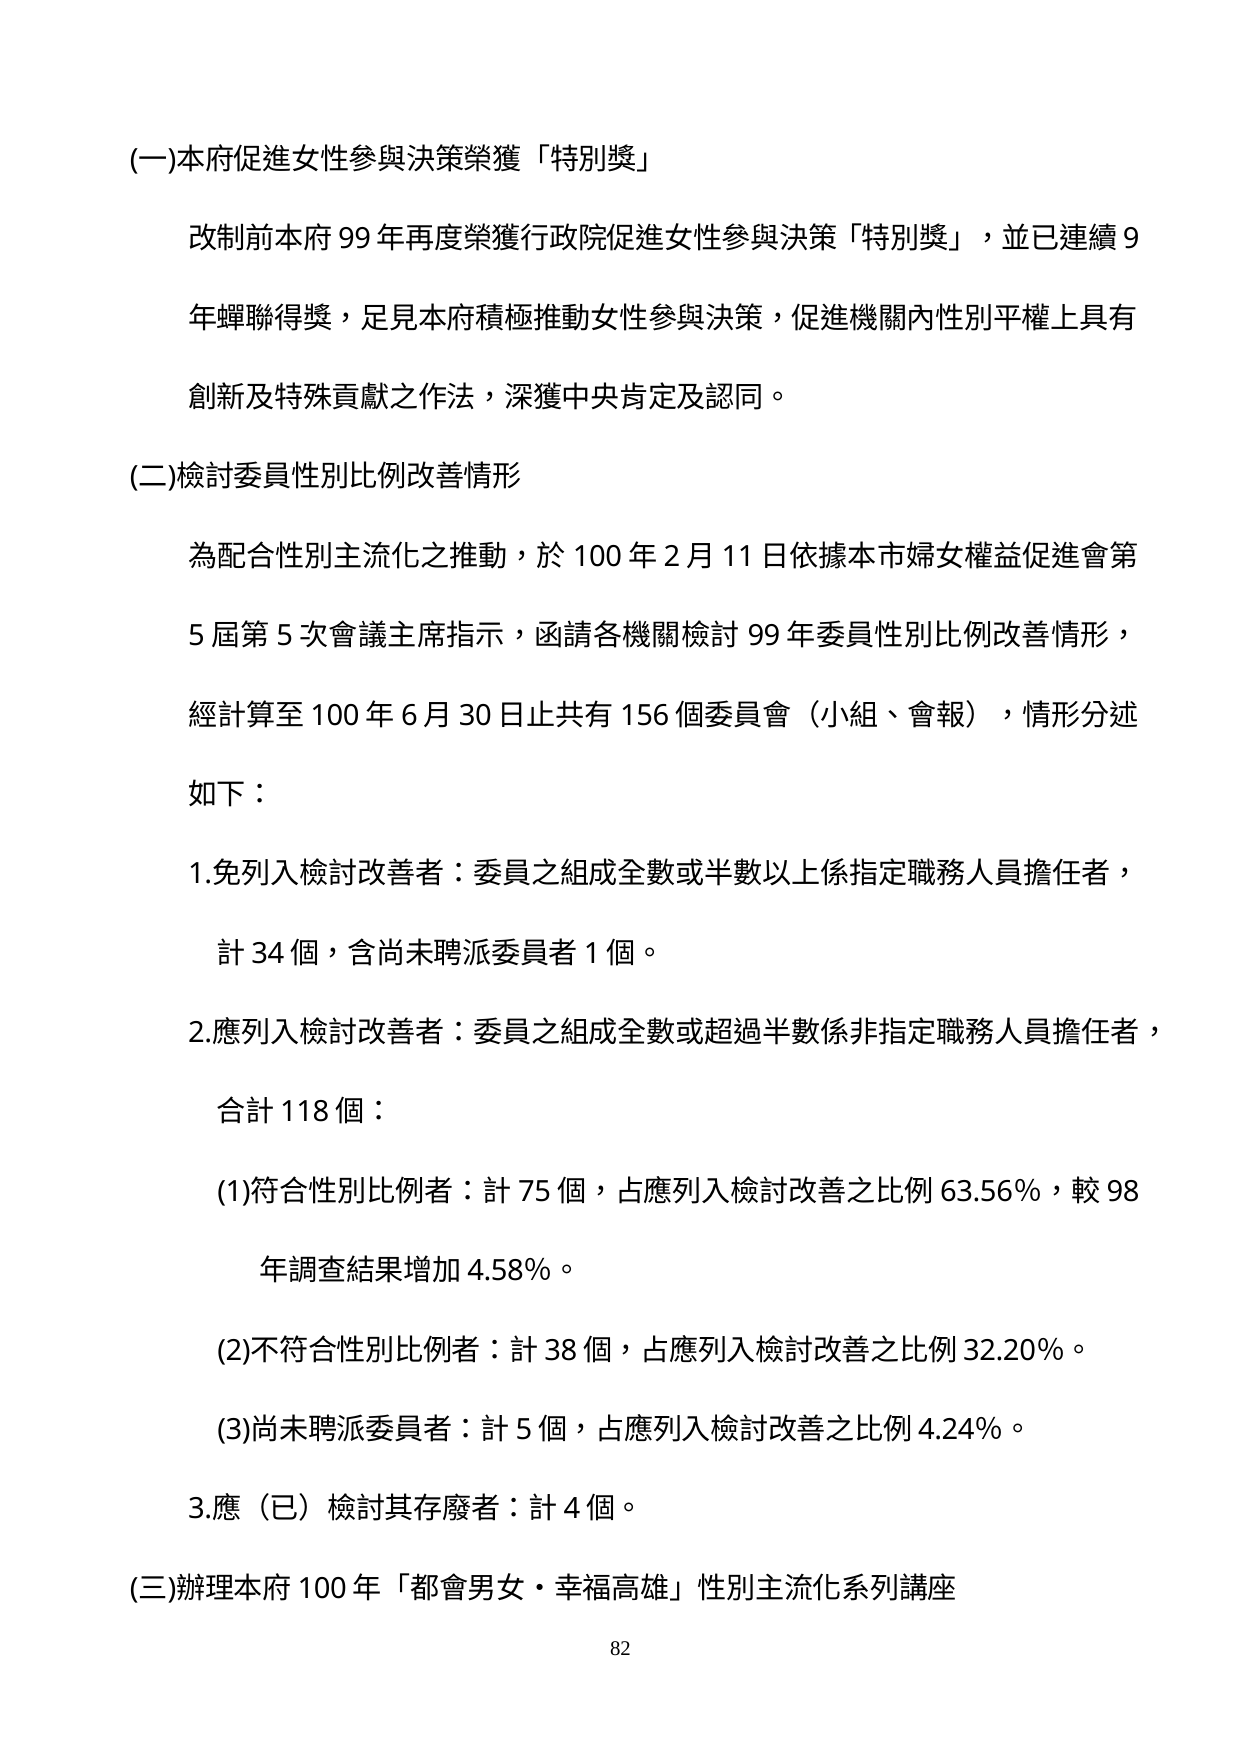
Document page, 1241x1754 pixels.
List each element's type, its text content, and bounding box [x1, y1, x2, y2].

text (一)本府促進女性參與決策榮獲「特別獎」 [129, 117, 1140, 196]
text 為配合性別主流化之推動，於100年2月11日依據本市婦女權益促進會第5屆第5次會議主席指示，函請各機關檢討99年委員性別比例改善情形，經計算至100年6月30日止共有156個委員會（小組、會報），情形分述如下： [188, 514, 1140, 831]
text (二)檢討委員性別比例改善情形 [129, 434, 1140, 514]
text (1)符合性別比例者：計75個，占應列入檢討改善之比例63.56％，較98年調查結果增加4.58％。 [217, 1149, 1140, 1308]
text 2.應列入檢討改善者：委員之組成全數或超過半數係非指定職務人員擔任者，合計118個： [188, 990, 1140, 1149]
text 1.免列入檢討改善者：委員之組成全數或半數以上係指定職務人員擔任者，計34個，含尚未聘派委員者1個。 [188, 831, 1140, 990]
text 3.應（已）檢討其存廢者：計4個。 [188, 1466, 1140, 1546]
text (3)尚未聘派委員者：計5個，占應列入檢討改善之比例4.24％。 [217, 1387, 1140, 1466]
text 改制前本府99年再度榮獲行政院促進女性參與決策「特別獎」，並已連續9年蟬聯得獎，足見本府積極推動女性參與決策，促進機關內性別平權上具有創新及特殊貢獻之作法，深獲中央肯定及認同。 [188, 196, 1140, 434]
text (三)辦理本府100年「都會男女‧幸福高雄」性別主流化系列講座 [129, 1546, 1140, 1625]
text (2)不符合性別比例者：計38個，占應列入檢討改善之比例32.20％。 [217, 1308, 1140, 1387]
